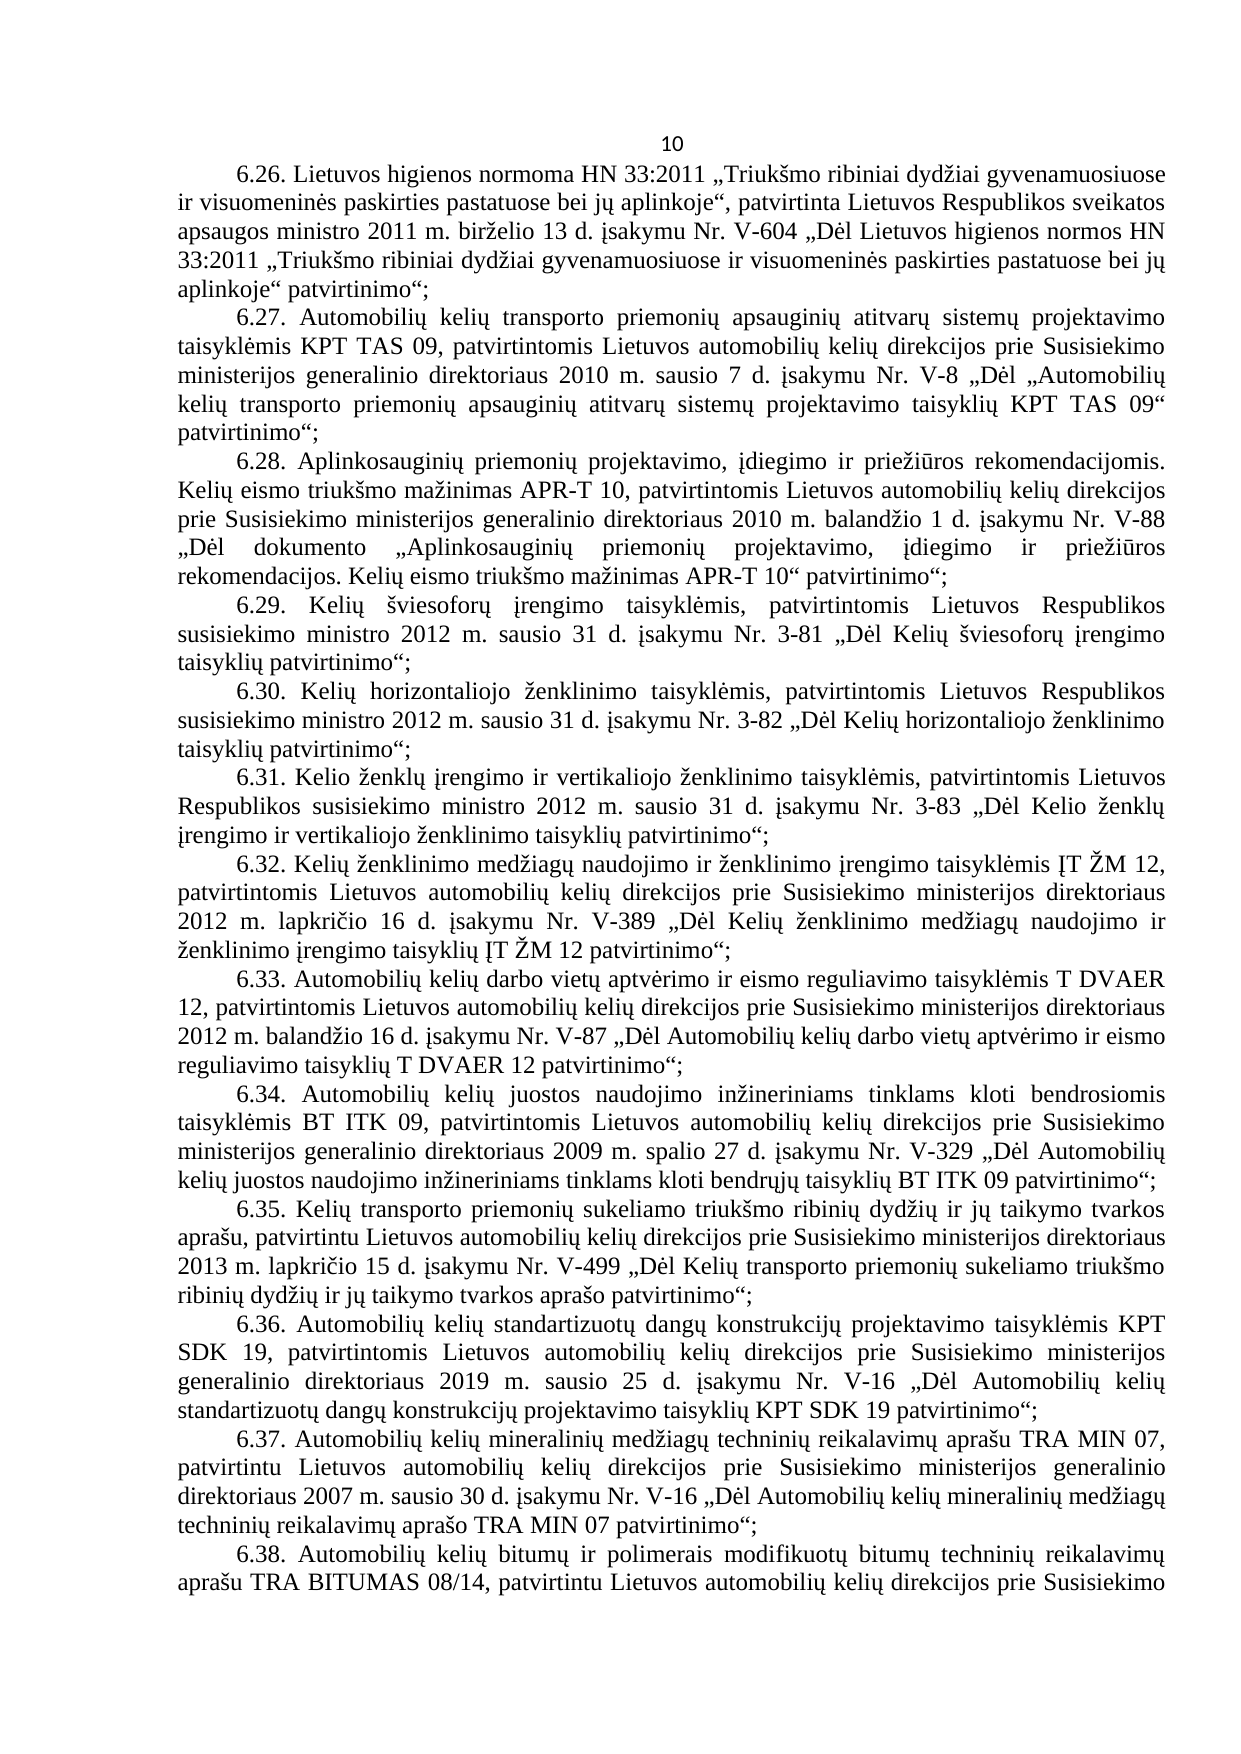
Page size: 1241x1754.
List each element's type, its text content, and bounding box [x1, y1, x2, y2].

text 6.34. Automobilių kelių juostos naudojimo inžineriniams tinklams kloti bendrosiomis taisyklėmis BT ITK 09, patvirtintomis Lietuvos automobilių kelių direkcijos prie Susisiekimo ministerijos generalinio direktoriaus 2009 m. spalio 27 d. įsakymu Nr. V-329 „Dėl Automobilių kelių juostos naudojimo inžineriniams tinklams kloti bendrųjų taisyklių BT ITK 09 patvirtinimo“; [177, 1079, 1166, 1194]
text 6.37. Automobilių kelių mineralinių medžiagų techninių reikalavimų aprašu TRA MIN 07, patvirtintu Lietuvos automobilių kelių direkcijos prie Susisiekimo ministerijos generalinio direktoriaus 2007 m. sausio 30 d. įsakymu Nr. V-16 „Dėl Automobilių kelių mineralinių medžiagų techninių reikalavimų aprašo TRA MIN 07 patvirtinimo“; [177, 1424, 1166, 1539]
text 6.29. Kelių šviesoforų įrengimo taisyklėmis, patvirtintomis Lietuvos Respublikos susisiekimo ministro 2012 m. sausio 31 d. įsakymu Nr. 3-81 „Dėl Kelių šviesoforų įrengimo taisyklių patvirtinimo“; [177, 590, 1166, 676]
text 6.32. Kelių ženklinimo medžiagų naudojimo ir ženklinimo įrengimo taisyklėmis ĮT ŽM 12, patvirtintomis Lietuvos automobilių kelių direkcijos prie Susisiekimo ministerijos direktoriaus 2012 m. lapkričio 16 d. įsakymu Nr. V-389 „Dėl Kelių ženklinimo medžiagų naudojimo ir ženklinimo įrengimo taisyklių ĮT ŽM 12 patvirtinimo“; [177, 849, 1166, 964]
text 6.36. Automobilių kelių standartizuotų dangų konstrukcijų projektavimo taisyklėmis KPT SDK 19, patvirtintomis Lietuvos automobilių kelių direkcijos prie Susisiekimo ministerijos generalinio direktoriaus 2019 m. sausio 25 d. įsakymu Nr. V-16 „Dėl Automobilių kelių standartizuotų dangų konstrukcijų projektavimo taisyklių KPT SDK 19 patvirtinimo“; [177, 1309, 1166, 1424]
text 6.28. Aplinkosauginių priemonių projektavimo, įdiegimo ir priežiūros rekomendacijomis. Kelių eismo triukšmo mažinimas APR-T 10, patvirtintomis Lietuvos automobilių kelių direkcijos prie Susisiekimo ministerijos generalinio direktoriaus 2010 m. balandžio 1 d. įsakymu Nr. V-88 „Dėl dokumento „Aplinkosauginių priemonių projektavimo, įdiegimo ir priežiūros rekomendacijos. Kelių eismo triukšmo mažinimas APR-T 10“ patvirtinimo“; [177, 446, 1166, 590]
text 6.30. Kelių horizontaliojo ženklinimo taisyklėmis, patvirtintomis Lietuvos Respublikos susisiekimo ministro 2012 m. sausio 31 d. įsakymu Nr. 3-82 „Dėl Kelių horizontaliojo ženklinimo taisyklių patvirtinimo“; [177, 676, 1166, 762]
text 6.33. Automobilių kelių darbo vietų aptvėrimo ir eismo reguliavimo taisyklėmis T DVAER 12, patvirtintomis Lietuvos automobilių kelių direkcijos prie Susisiekimo ministerijos direktoriaus 2012 m. balandžio 16 d. įsakymu Nr. V-87 „Dėl Automobilių kelių darbo vietų aptvėrimo ir eismo reguliavimo taisyklių T DVAER 12 patvirtinimo“; [177, 964, 1166, 1079]
text 6.31. Kelio ženklų įrengimo ir vertikaliojo ženklinimo taisyklėmis, patvirtintomis Lietuvos Respublikos susisiekimo ministro 2012 m. sausio 31 d. įsakymu Nr. 3-83 „Dėl Kelio ženklų įrengimo ir vertikaliojo ženklinimo taisyklių patvirtinimo“; [177, 762, 1166, 849]
text 6.35. Kelių transporto priemonių sukeliamo triukšmo ribinių dydžių ir jų taikymo tvarkos aprašu, patvirtintu Lietuvos automobilių kelių direkcijos prie Susisiekimo ministerijos direktoriaus 2013 m. lapkričio 15 d. įsakymu Nr. V-499 „Dėl Kelių transporto priemonių sukeliamo triukšmo ribinių dydžių ir jų taikymo tvarkos aprašo patvirtinimo“; [177, 1194, 1166, 1309]
text 6.27. Automobilių kelių transporto priemonių apsauginių atitvarų sistemų projektavimo taisyklėmis KPT TAS 09, patvirtintomis Lietuvos automobilių kelių direkcijos prie Susisiekimo ministerijos generalinio direktoriaus 2010 m. sausio 7 d. įsakymu Nr. V-8 „Dėl „Automobilių kelių transporto priemonių apsauginių atitvarų sistemų projektavimo taisyklių KPT TAS 09“ patvirtinimo“; [177, 302, 1166, 446]
text 6.38. Automobilių kelių bitumų ir polimerais modifikuotų bitumų techninių reikalavimų aprašu TRA BITUMAS 08/14, patvirtintu Lietuvos automobilių kelių direkcijos prie Susisiekimo [177, 1539, 1166, 1596]
text 6.26. Lietuvos higienos normoma HN 33:2011 „Triukšmo ribiniai dydžiai gyvenamuosiuose ir visuomeninės paskirties pastatuose bei jų aplinkoje“, patvirtinta Lietuvos Respublikos sveikatos apsaugos ministro 2011 m. birželio 13 d. įsakymu Nr. V-604 „Dėl Lietuvos higienos normos HN 33:2011 „Triukšmo ribiniai dydžiai gyvenamuosiuose ir visuomeninės paskirties pastatuose bei jų aplinkoje“ patvirtinimo“; [177, 159, 1166, 302]
